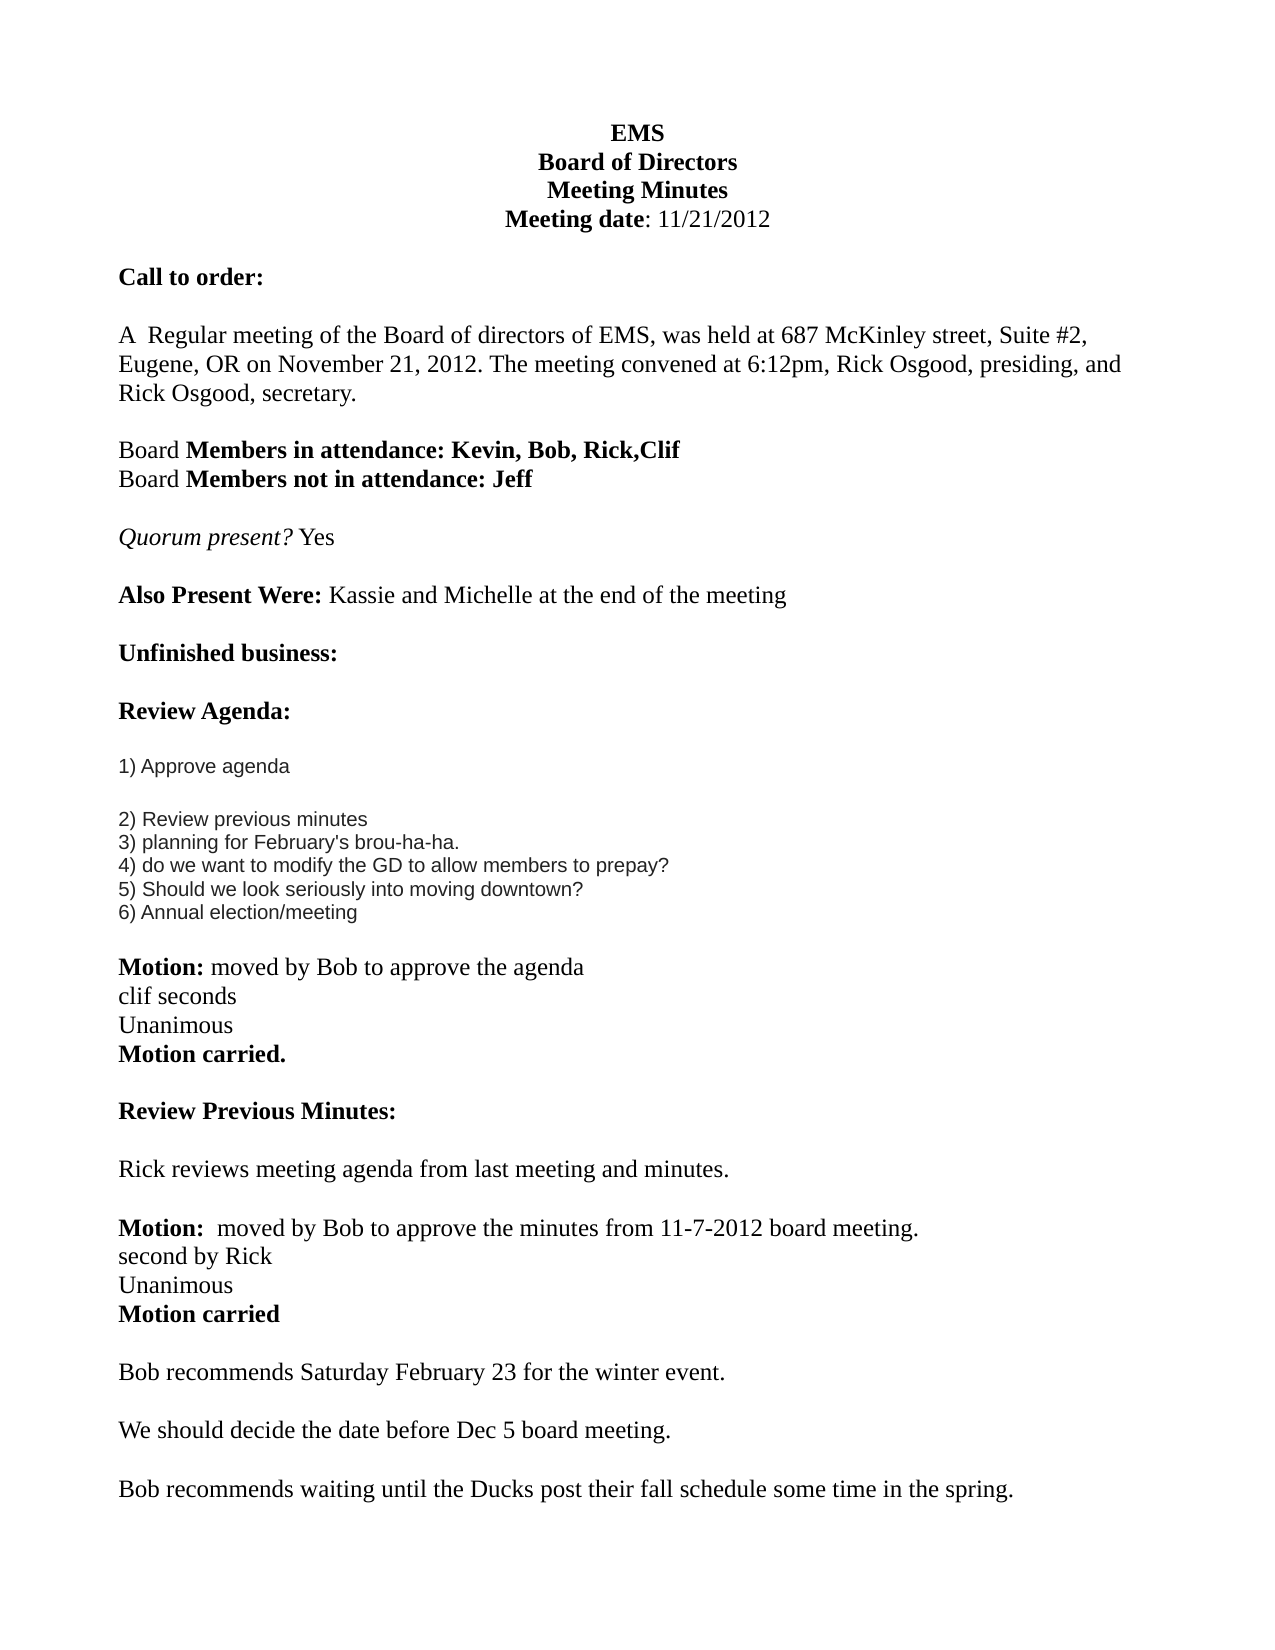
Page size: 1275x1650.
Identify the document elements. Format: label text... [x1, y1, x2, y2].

text EMS [118, 118, 1157, 147]
text Meeting Minutes Meeting date: 11/21/2012 [118, 176, 1157, 233]
text Quorum present? Yes [118, 522, 1157, 551]
text Motion carried [118, 1299, 1157, 1328]
text Unanimous [118, 1010, 1157, 1039]
text 1) Approve agenda [118, 754, 1157, 778]
text Motion: moved by Bob to approve the agenda [118, 952, 1157, 981]
text 2) Review previous minutes [118, 807, 1157, 830]
text Also Present Were: Kassie and Michelle at the end of the meeting [118, 580, 1157, 609]
text Review Previous Minutes: [118, 1096, 1157, 1125]
text clif seconds [118, 981, 1157, 1010]
text Board of Directors [118, 147, 1157, 176]
text Rick reviews meeting agenda from last meeting and minutes. [118, 1154, 1157, 1183]
text 6) Annual election/meeting [118, 900, 1157, 924]
text 3) planning for February's brou-ha-ha. [118, 830, 1157, 854]
text Motion: moved by Bob to approve the minutes from 11-7-2012 board meeting. [118, 1213, 1157, 1241]
text Bob recommends Saturday February 23 for the winter event. [118, 1357, 1157, 1386]
text Unfinished business: [118, 638, 1157, 667]
text Motion carried. [118, 1039, 1157, 1067]
text Call to order: [118, 262, 1157, 291]
text 4) do we want to modify the GD to allow members to prepay? [118, 854, 1157, 877]
text Unanimous [118, 1270, 1157, 1299]
text We should decide the date before Dec 5 board meeting. [118, 1415, 1157, 1444]
text Review Agenda: [118, 696, 1157, 725]
text 5) Should we look seriously into moving downtown? [118, 877, 1157, 900]
text second by Rick [118, 1241, 1157, 1270]
text Bob recommends waiting until the Ducks post their fall schedule some time in the spring. [118, 1474, 1157, 1502]
text A Regular meeting of the Board of directors of EMS, was held at 687 McKinley street, Suite #2, Eugene, OR on November 21, 2012. The meeting convened at 6:12pm, Rick Osgood, presiding, and Rick Osgood, secretary. Board Members in attendance: Kevin, Bob, Rick,Clif Board Members not in attendance: Jeff [118, 320, 1157, 493]
